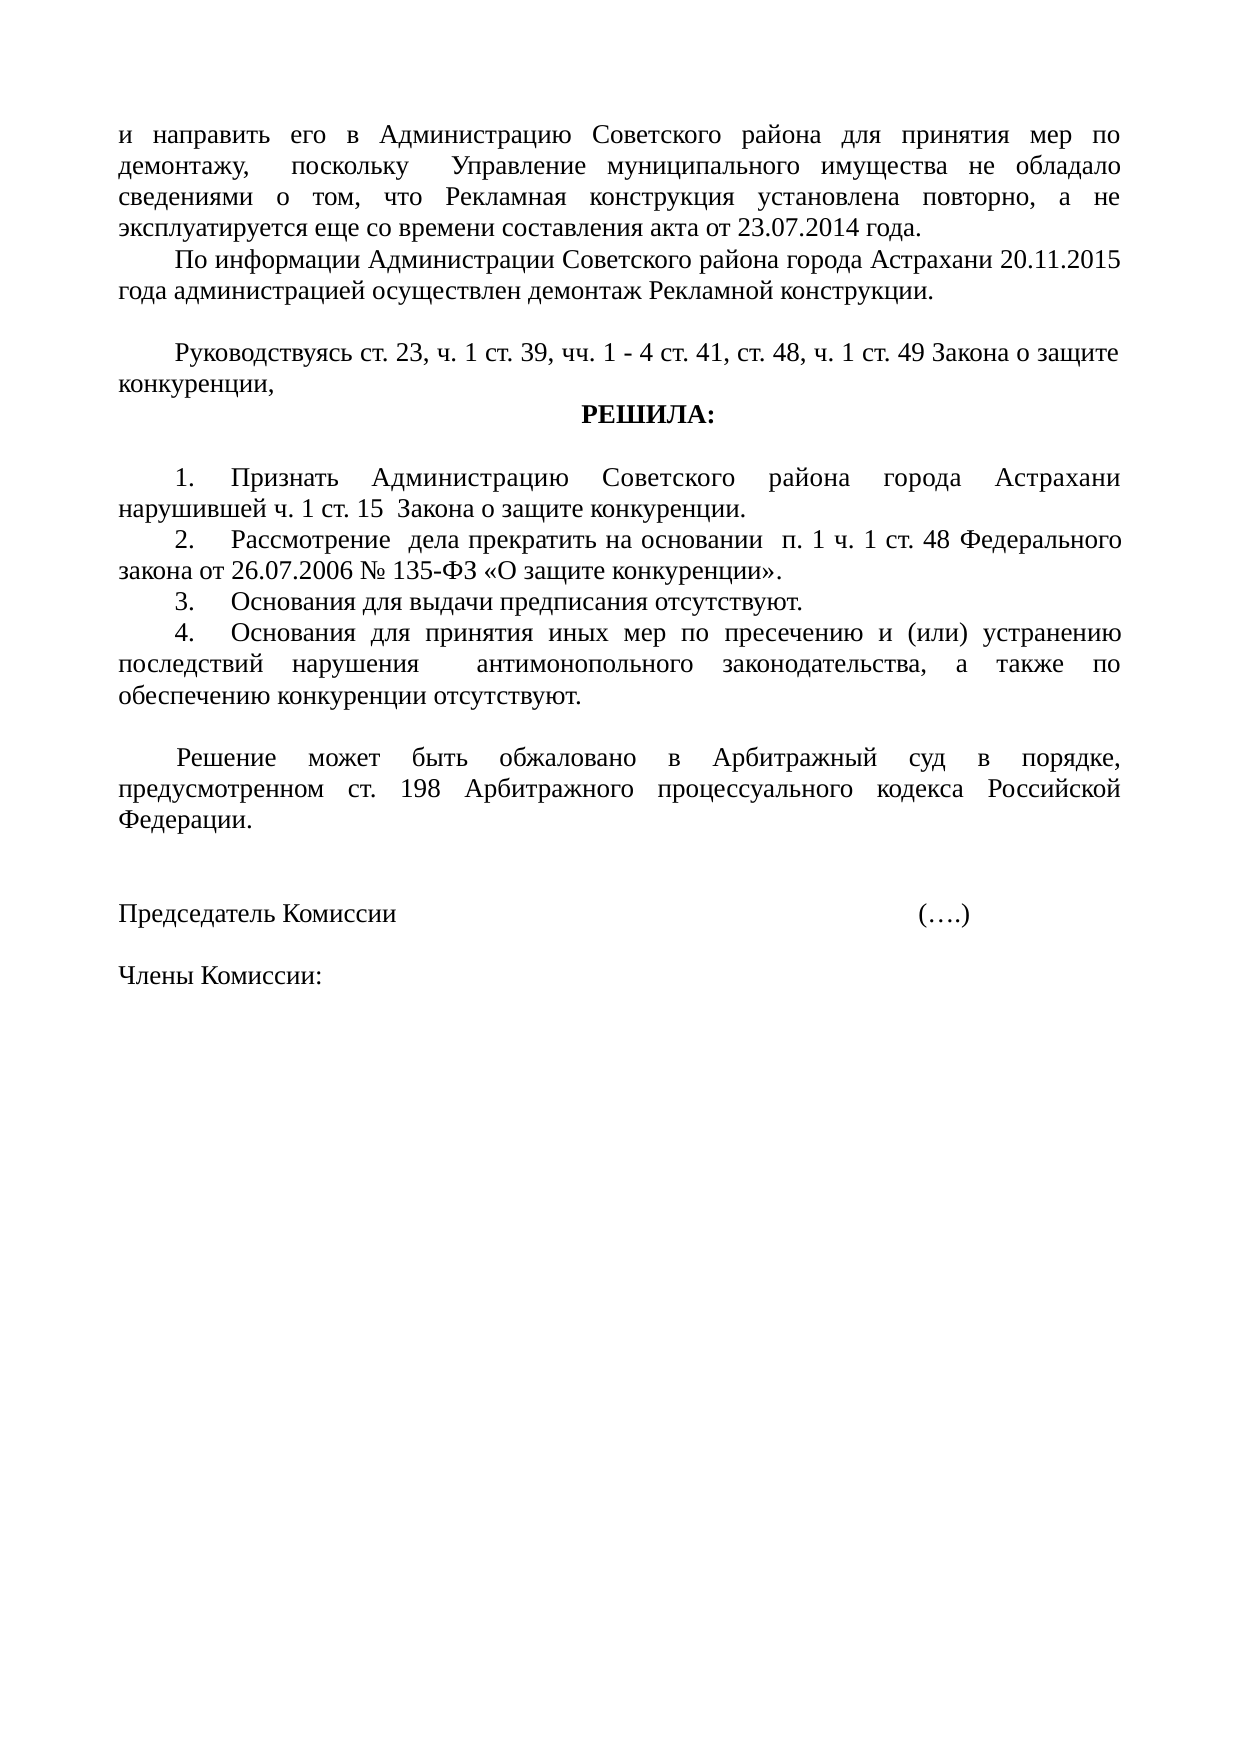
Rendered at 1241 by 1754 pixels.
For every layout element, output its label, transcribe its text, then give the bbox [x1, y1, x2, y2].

list Основания для принятия иных мер по пресечению и (или) устранению последствий нарушения антимонопольного законодательства, а также по обеспечению конкуренции отсутствуют. [118, 616, 1122, 710]
list Рассмотрение дела прекратить на основании п. 1 ч. 1 ст. 48 Федерального закона от 26.07.2006 № 135-ФЗ «О защите конкуренции». [118, 523, 1122, 585]
text По информации Администрации Советского района города Астрахани 20.11.2015 года администрацией осуществлен демонтаж Рекламной конструкции. [118, 243, 1122, 305]
text Председатель Комиссии (….) [118, 897, 1122, 928]
text РЕШИЛА: [118, 398, 1122, 429]
list Основания для выдачи предписания отсутствуют. [118, 585, 1122, 616]
text и направить его в Администрацию Советского района для принятия мер по демонтажу, поскольку Управление муниципального имущества не обладало сведениями о том, что Рекламная конструкция установлена повторно, а не эксплуатируется еще со времени составления акта от 23.07.2014 года. [118, 118, 1122, 243]
text Решение может быть обжаловано в Арбитражный суд в порядке, предусмотренном ст. 198 Арбитражного процессуального кодекса Российской Федерации. [118, 741, 1122, 834]
text Руководствуясь ст. 23, ч. 1 ст. 39, чч. 1 - 4 ст. 41, ст. 48, ч. 1 ст. 49 Закона о защите конкуренции, [118, 336, 1122, 398]
list Признать Администрацию Советского района города Астрахани нарушившей ч. 1 ст. 15 Закона о защите конкуренции. [118, 461, 1122, 523]
text Члены Комиссии: [118, 959, 1122, 990]
